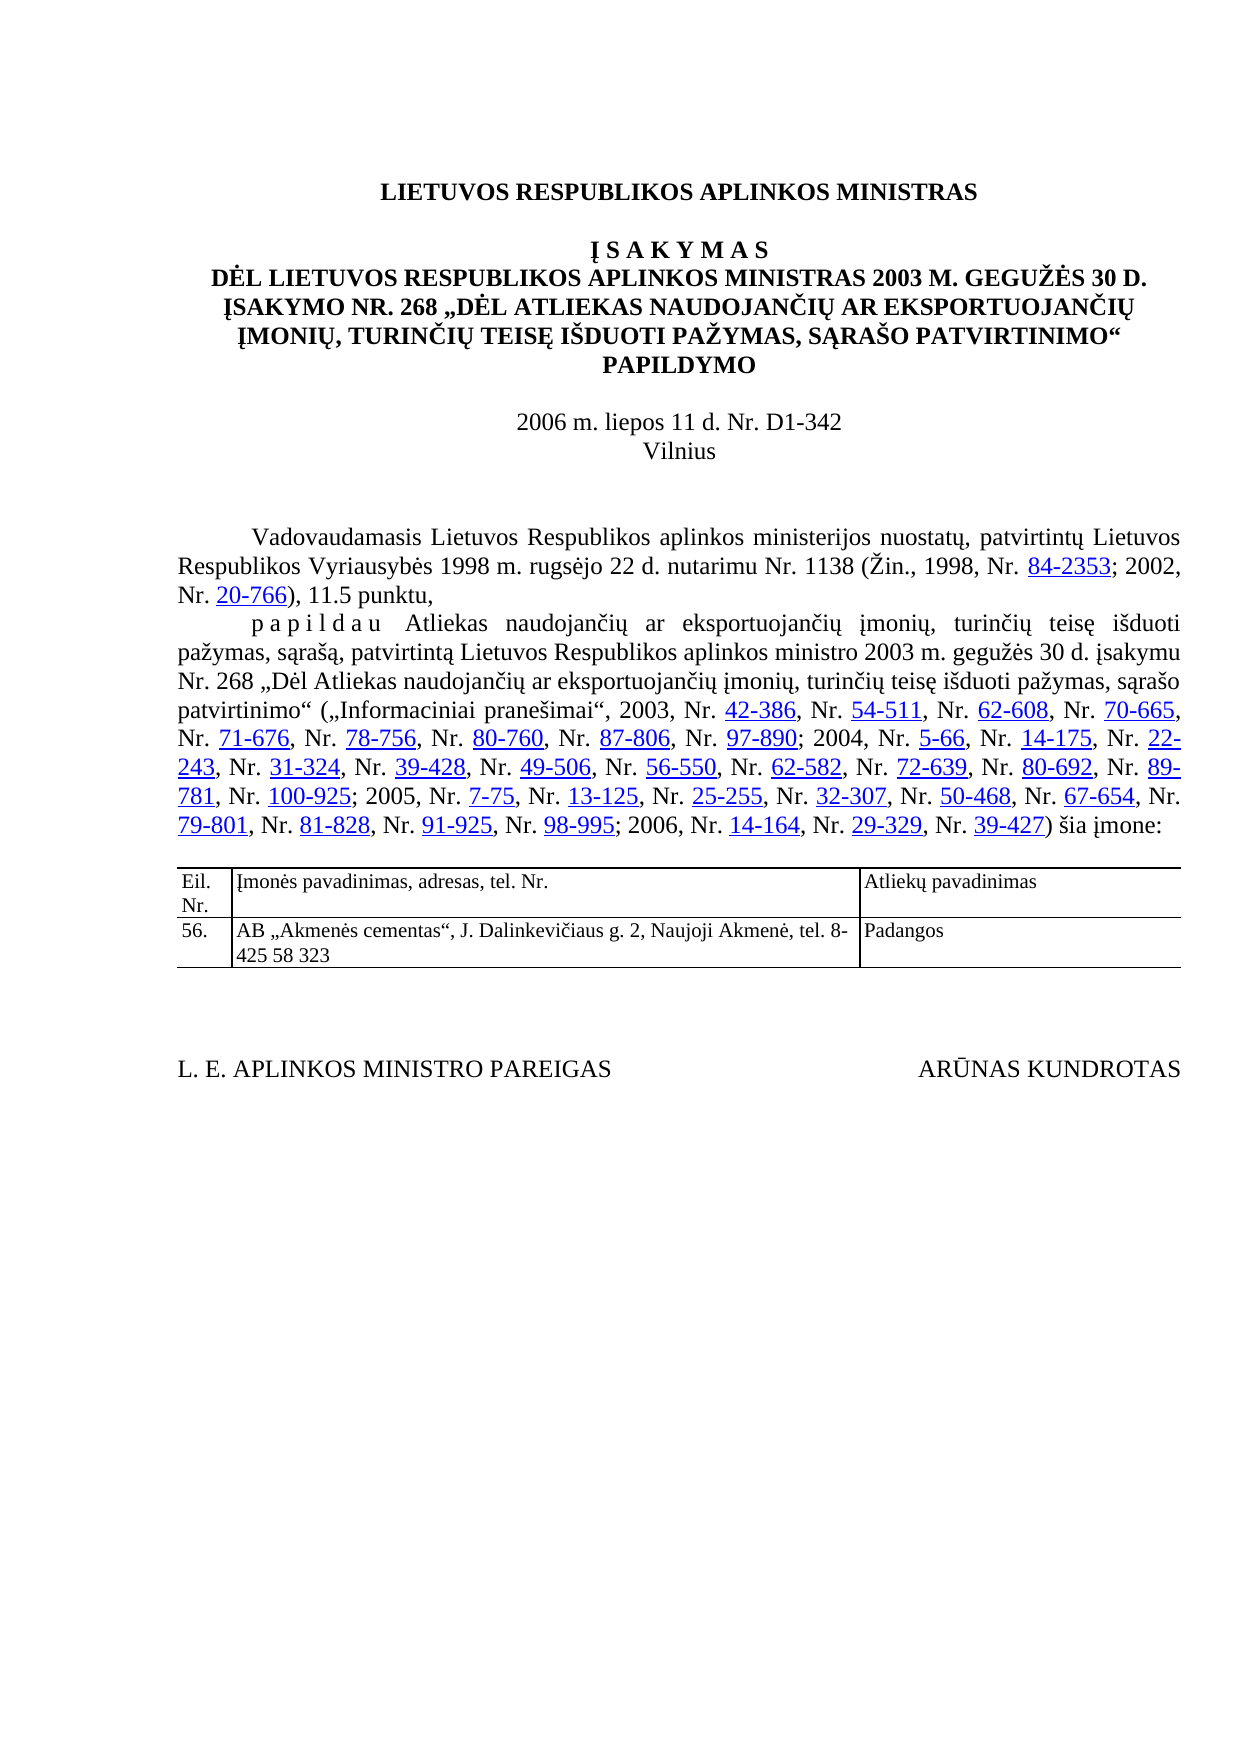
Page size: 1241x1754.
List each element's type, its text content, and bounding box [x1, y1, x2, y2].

text 2006 m. liepos 11 d. Nr. D1-342 [177, 407, 1181, 436]
table_cell 56. [177, 918, 231, 967]
table_cell Padangos [861, 918, 1181, 967]
text DĖL LIETUVOS RESPUBLIKOS APLINKOS MINISTRAS 2003 M. GEGUŽĖS 30 D. ĮSAKYMO NR. 268 „DĖL ATLIEKAS NAUDOJANČIŲ AR EKSPORTUOJANČIŲ ĮMONIŲ, TURINČIŲ TEISĘ IŠDUOTI PAŽYMAS, SĄRAŠO PATVIRTINIMO“ PAPILDYMO [177, 263, 1181, 378]
table_header Eil. Nr. [177, 869, 181, 917]
text LIETUVOS RESPUBLIKOS APLINKOS MINISTRAS [177, 177, 1181, 206]
table_header Įmonės pavadinimas, adresas, tel. Nr. [233, 869, 859, 917]
text L. E. APLINKOS MINISTRO PAREIGAS ARŪNAS KUNDROTAS [177, 1054, 1181, 1083]
text Į S A K Y M A S [177, 235, 1181, 263]
text Vadovaudamasis Lietuvos Respublikos aplinkos ministerijos nuostatų, patvirtintų Lietuvos Respublikos Vyriausybės 1998 m. rugsėjo 22 d. nutarimu Nr. 1138 (Žin., 1998, Nr. 84-2353; 2002, Nr. 20-766), 11.5 punktu, [177, 522, 1181, 608]
text papildau Atliekas naudojančių ar eksportuojančių įmonių, turinčių teisę išduoti pažymas, sąrašą, patvirtintą Lietuvos Respublikos aplinkos ministro 2003 m. gegužės 30 d. įsakymu Nr. 268 „Dėl Atliekas naudojančių ar eksportuojančių įmonių, turinčių teisę išduoti pažymas, sąrašo patvirtinimo“ („Informaciniai pranešimai“, 2003, Nr. 42-386, Nr. 54-511, Nr. 62-608, Nr. 70-665, Nr. 71-676, Nr. 78-756, Nr. 80-760, Nr. 87-806, Nr. 97-890; 2004, Nr. 5-66, Nr. 14-175, Nr. 22-243, Nr. 31-324, Nr. 39-428, Nr. 49-506, Nr. 56-550, Nr. 62-582, Nr. 72-639, Nr. 80-692, Nr. 89-781, Nr. 100-925; 2005, Nr. 7-75, Nr. 13-125, Nr. 25-255, Nr. 32-307, Nr. 50-468, Nr. 67-654, Nr. 79-801, Nr. 81-828, Nr. 91-925, Nr. 98-995; 2006, Nr. 14-164, Nr. 29-329, Nr. 39-427) šia įmone: [177, 608, 1181, 838]
table_header Atliekų pavadinimas [861, 869, 1181, 917]
text Vilnius [177, 436, 1181, 465]
